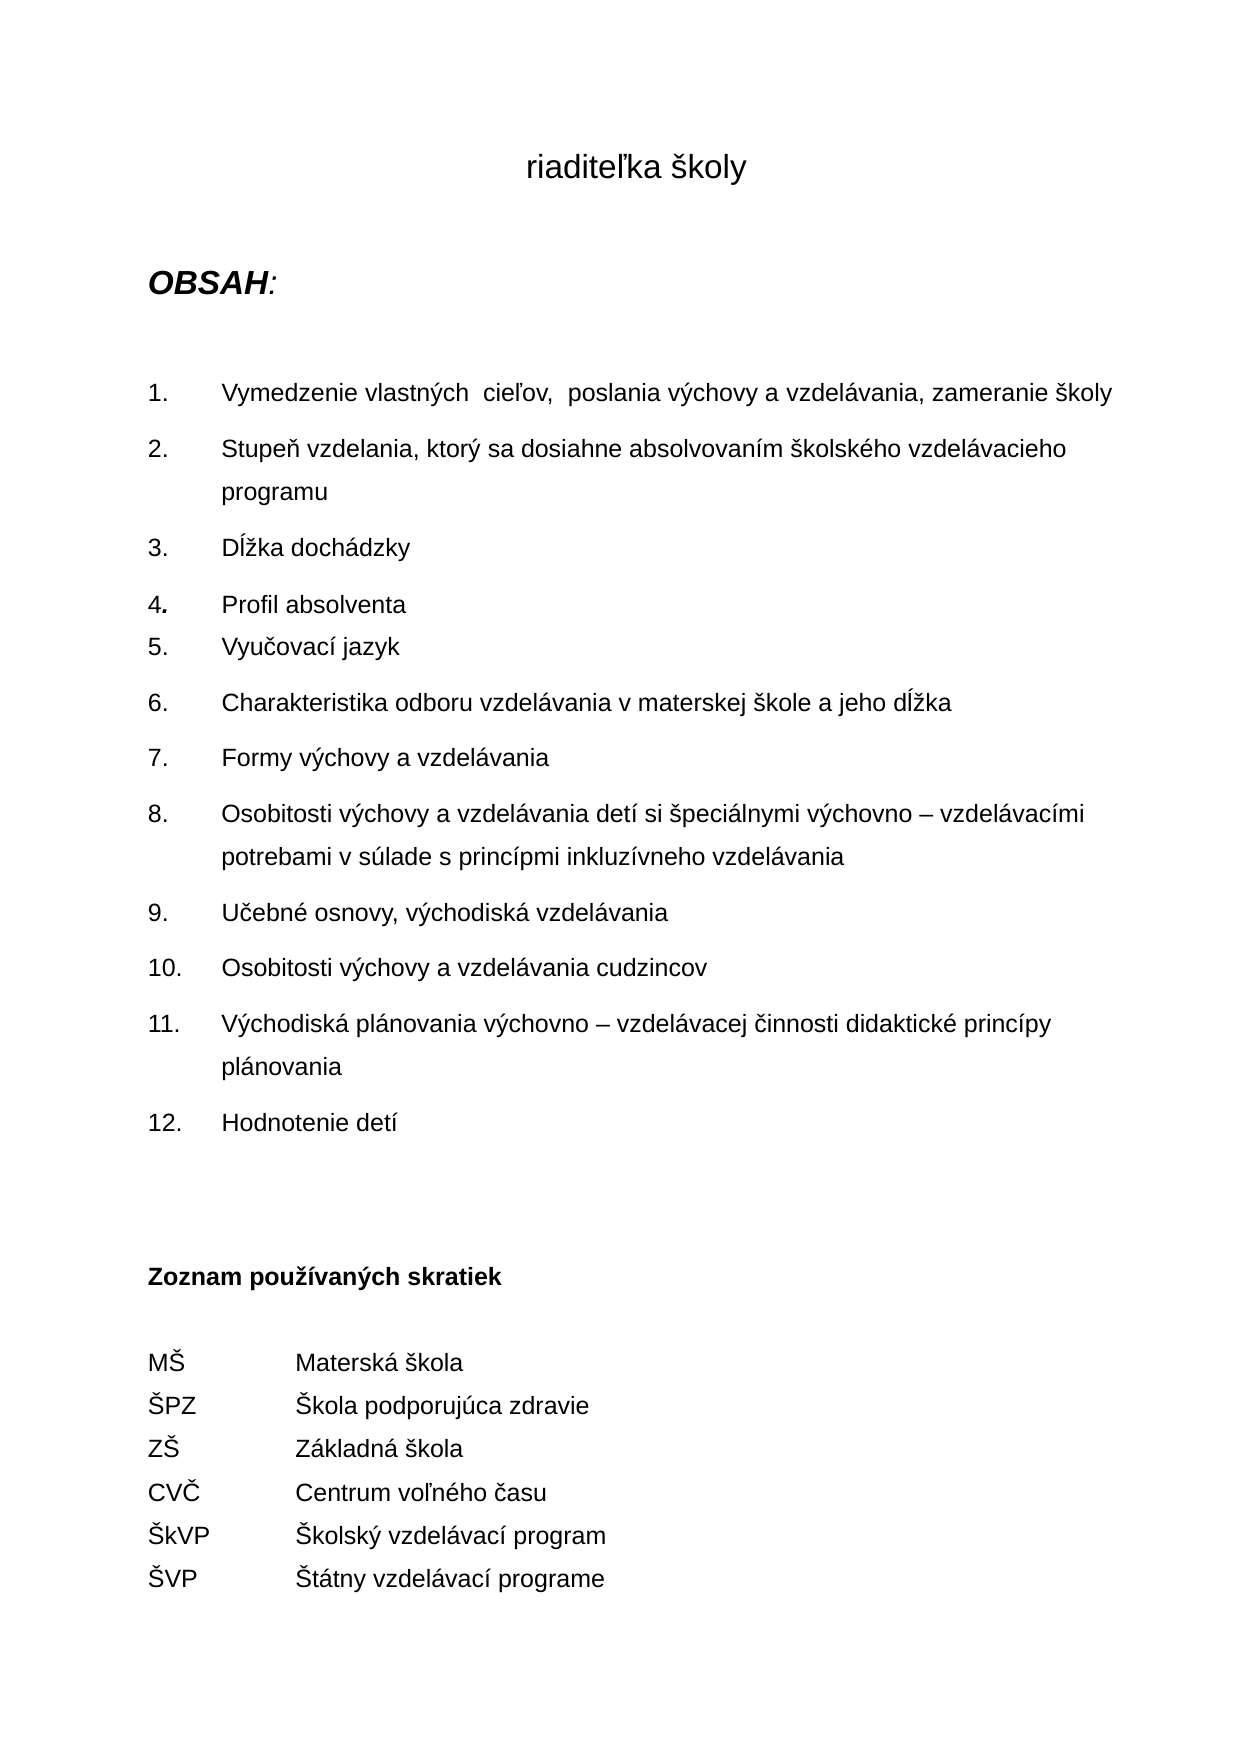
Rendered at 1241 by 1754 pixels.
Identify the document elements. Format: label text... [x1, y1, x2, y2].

text 8. Osobitosti výchovy a vzdelávania detí si špeciálnymi výchovno – vzdelávacími potrebami v súlade s princípmi inkluzívneho vzdelávania [148, 799, 1125, 871]
text CVČ Centrum voľného času [148, 1477, 1125, 1506]
text Zoznam používaných skratiek [148, 1262, 1125, 1291]
text 7. Formy výchovy a vzdelávania [148, 743, 1125, 772]
text ŠkVP Školský vzdelávací program [148, 1521, 1125, 1549]
text 3. Dĺžka dochádzky [148, 532, 1125, 561]
text ŠPZ Škola podporujúca zdravie [148, 1391, 1125, 1420]
text 10. Osobitosti výchovy a vzdelávania cudzincov [148, 953, 1125, 982]
text ŠVP Štátny vzdelávací programe [148, 1564, 1125, 1592]
text ZŠ Základná škola [148, 1434, 1125, 1463]
text 9. Učebné osnovy, východiská vzdelávania [148, 897, 1125, 926]
text riaditeľka školy [148, 148, 1125, 186]
text 5. Vyučovací jazyk [148, 632, 1125, 661]
text 12. Hodnotenie detí [148, 1107, 1125, 1136]
text MŠ Materská škola [148, 1348, 1125, 1377]
subtitle 4. Profil absolventa [148, 588, 1125, 619]
text 6. Charakteristika odboru vzdelávania v materskej škole a jeho dĺžka [148, 687, 1125, 716]
subtitle OBSAH: [148, 263, 1125, 301]
text 2. Stupeň vzdelania, ktorý sa dosiahne absolvovaním školského vzdelávacieho programu [148, 434, 1125, 506]
subtitle 1. Vymedzenie vlastných cieľov, poslania výchovy a vzdelávania, zameranie školy [148, 378, 1125, 407]
text 11. Východiská plánovania výchovno – vzdelávacej činnosti didaktické princípy plánovania [148, 1009, 1125, 1081]
